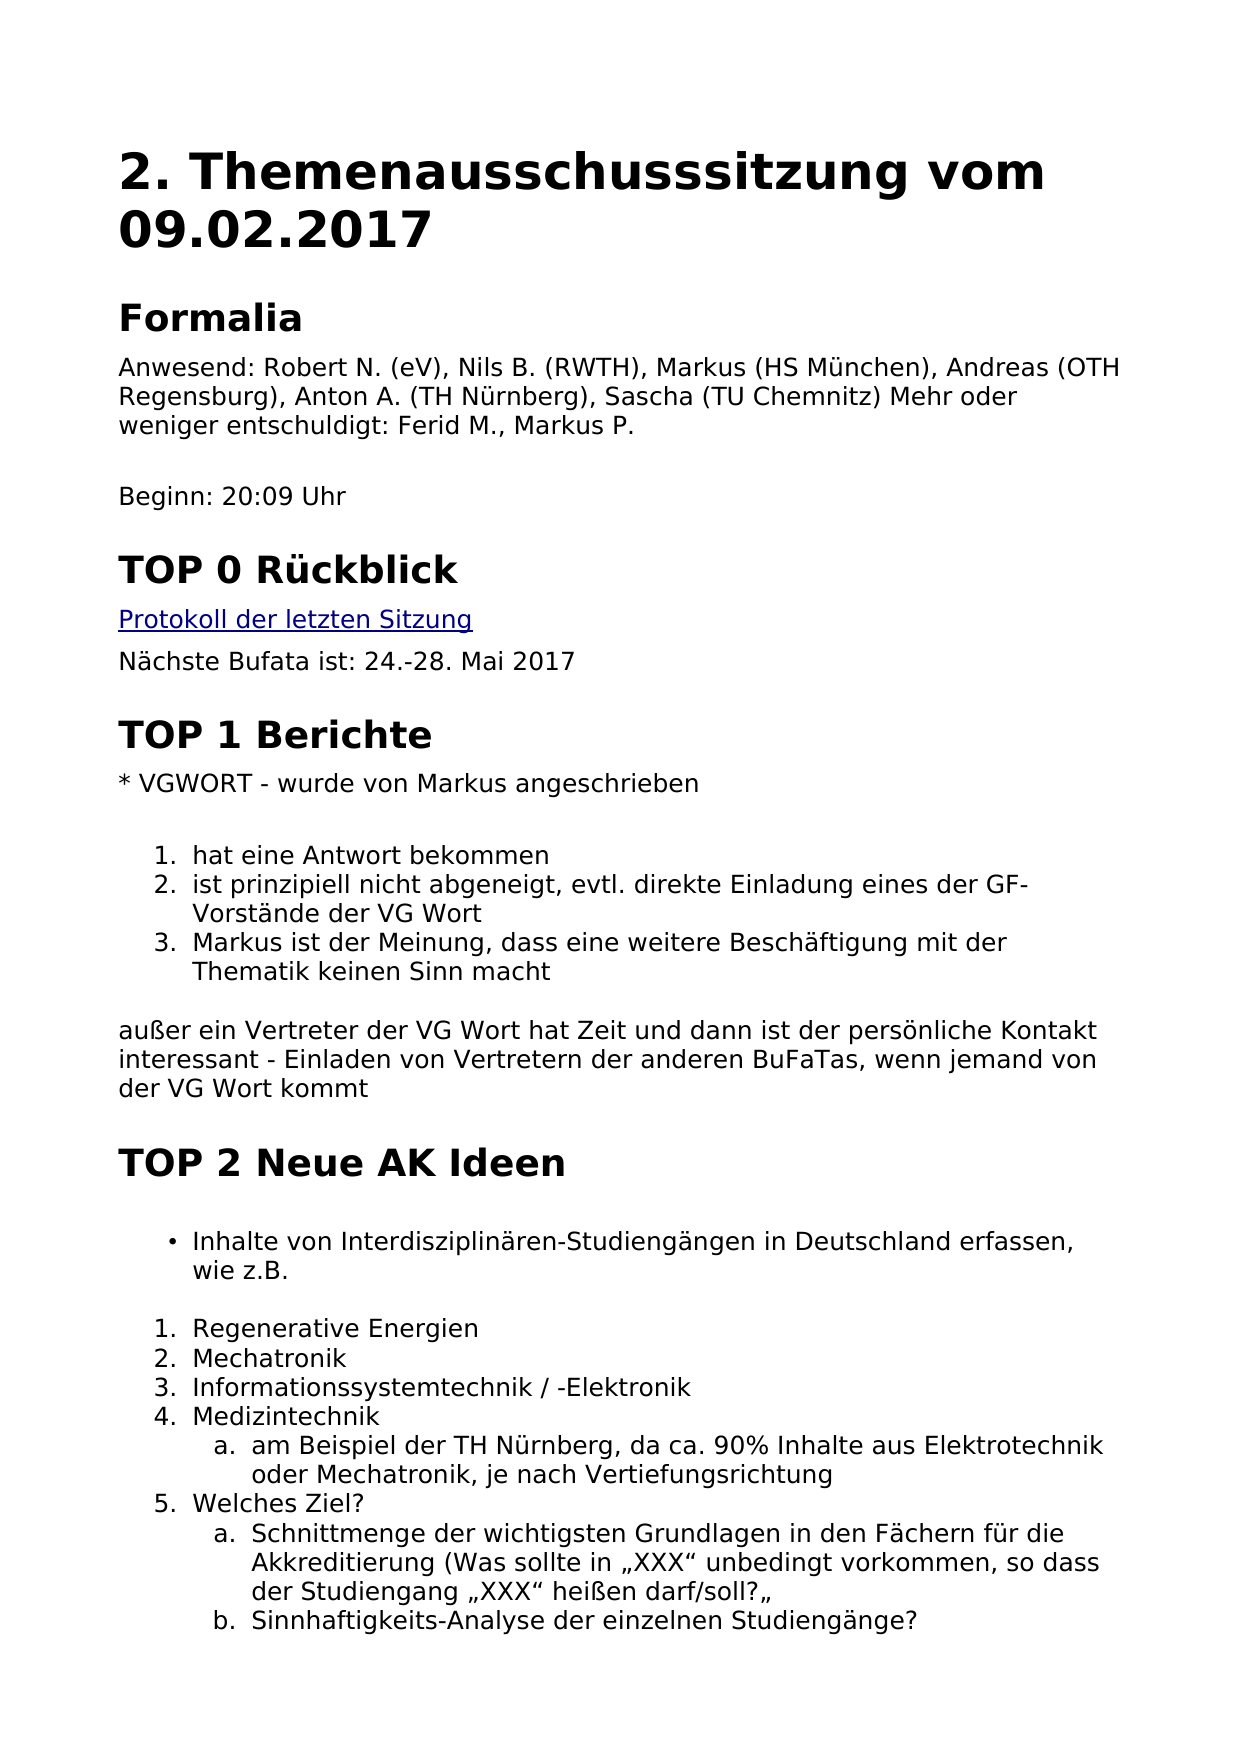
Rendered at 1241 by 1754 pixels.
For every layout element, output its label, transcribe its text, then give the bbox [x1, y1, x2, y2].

text Nächste Bufata ist: 24.-28. Mai 2017 [118, 647, 1122, 676]
list ist prinzipiell nicht abgeneigt, evtl. direkte Einladung eines der GF-Vorstände der VG Wort [177, 870, 1122, 928]
list Regenerative Energien [177, 1314, 1122, 1344]
subtitle TOP 0 Rückblick [118, 549, 1122, 593]
list Schnittmenge der wichtigsten Grundlagen in den Fächern für die Akkreditierung (Was sollte in „XXX“ unbedingt vorkommen, so dass der Studiengang „XXX“ heißen darf/soll?„ [236, 1519, 1122, 1606]
subtitle 2. Themenausschusssitzung vom 09.02.2017 [118, 143, 1122, 259]
text * VGWORT - wurde von Markus angeschrieben [118, 770, 1122, 799]
text Beginn: 20:09 Uhr [118, 482, 1122, 512]
list Markus ist der Meinung, dass eine weitere Beschäftigung mit der Thematik keinen Sinn macht [177, 928, 1122, 987]
list Inhalte von Interdisziplinären-Studiengängen in Deutschland erfassen, wie z.B. [177, 1227, 1122, 1285]
list Welches Ziel? [177, 1489, 1122, 1519]
list hat eine Antwort bekommen [177, 841, 1122, 870]
list Sinnhaftigkeits-Analyse der einzelnen Studiengänge? [236, 1606, 1122, 1635]
list Mechatronik [177, 1344, 1122, 1373]
subtitle Formalia [118, 297, 1122, 341]
list Medizintechnik [177, 1402, 1122, 1431]
text Protokoll der letzten Sitzung [118, 605, 1122, 634]
list Informationssystemtechnik / -Elektronik [177, 1373, 1122, 1402]
subtitle TOP 1 Berichte [118, 713, 1122, 757]
subtitle TOP 2 Neue AK Ideen [118, 1141, 1122, 1185]
list am Beispiel der TH Nürnberg, da ca. 90% Inhalte aus Elektrotechnik oder Mechatronik, je nach Vertiefungsrichtung [236, 1431, 1122, 1489]
text Anwesend: Robert N. (eV), Nils B. (RWTH), Markus (HS München), Andreas (OTH Regensburg), Anton A. (TH Nürnberg), Sascha (TU Chemnitz) Mehr oder weniger entschuldigt: Ferid M., Markus P. [118, 353, 1122, 470]
text außer ein Vertreter der VG Wort hat Zeit und dann ist der persönliche Kontakt interessant - Einladen von Vertretern der anderen BuFaTas, wenn jemand von der VG Wort kommt [118, 1016, 1122, 1104]
